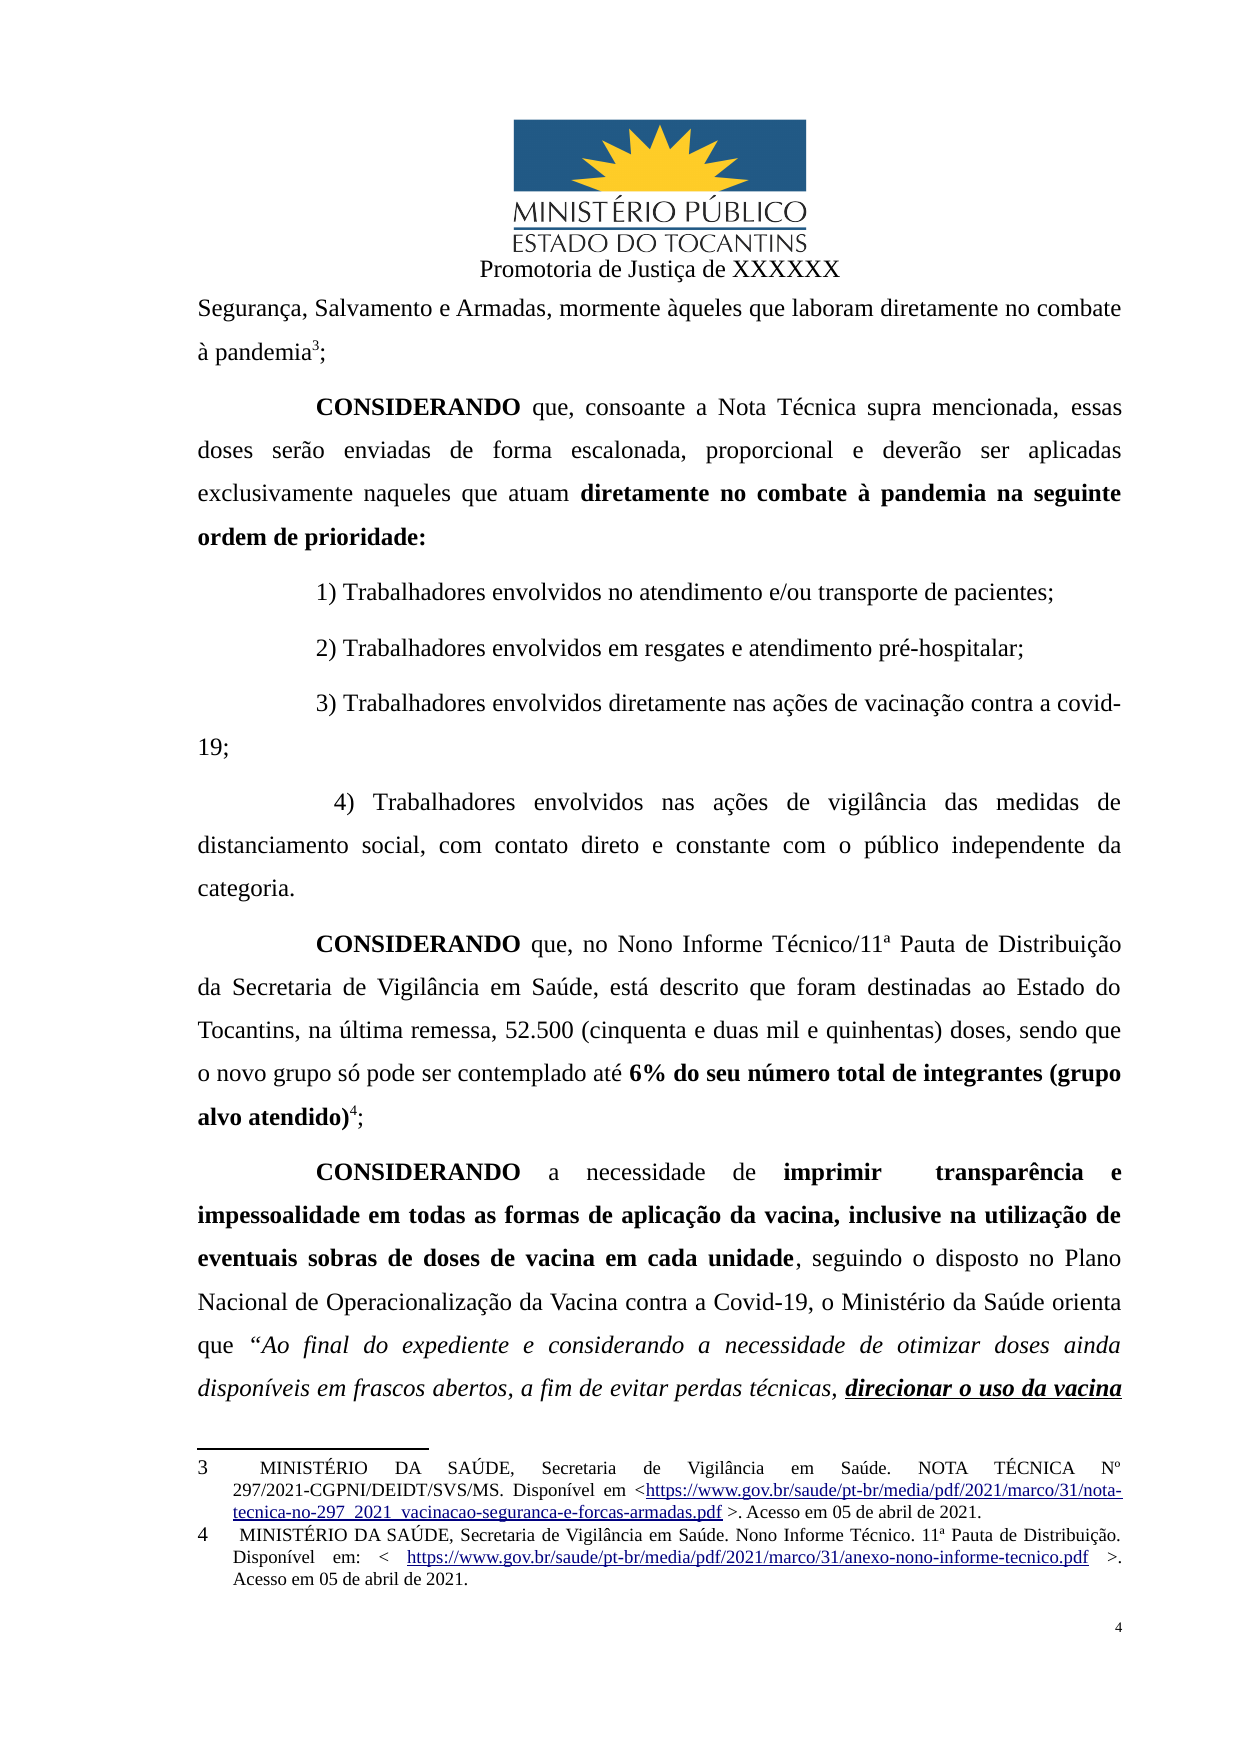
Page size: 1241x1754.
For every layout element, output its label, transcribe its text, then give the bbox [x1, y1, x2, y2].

text 3) Trabalhadores envolvidos diretamente nas ações de vacinação contra a covid-19; [197, 688, 1122, 760]
text 4) Trabalhadores envolvidos nas ações de vigilância das medidas de distanciamento social, com contato direto e constante com o público independente da categoria. [197, 787, 1122, 902]
text 2) Trabalhadores envolvidos em resgates e atendimento pré-hospitalar; [197, 633, 1122, 662]
text MINISTÉRIO DA SAÚDE, Secretaria de Vigilância em Saúde. Nono Informe Técnico. 11ª Pauta de Distribuição. Disponível em: < https://www.gov.br/saude/pt-br/media/pdf/2021/marco/31/anexo-nono-informe-tecnico.pdf >. Acesso em 05 de abril de 2021. [197, 1522, 1122, 1589]
text CONSIDERANDO que, no Nono Informe Técnico/11ª Pauta de Distribuição da Secretaria de Vigilância em Saúde, está descrito que foram destinadas ao Estado do Tocantins, na última remessa, 52.500 (cinquenta e duas mil e quinhentas) doses, sendo que o novo grupo só pode ser contemplado até 6% do seu número total de integrantes (grupo alvo atendido); [197, 929, 1122, 1130]
text CONSIDERANDO que, consoante a Nota Técnica supra mencionada, essas doses serão enviadas de forma escalonada, proporcional e deverão ser aplicadas exclusivamente naqueles que atuam diretamente no combate à pandemia na seguinte ordem de prioridade: [197, 392, 1122, 550]
text CONSIDERANDO a necessidade de imprimir transparência e impessoalidade em todas as formas de aplicação da vacina, inclusive na utilização de eventuais sobras de doses de vacina em cada unidade, seguindo o disposto no Plano Nacional de Operacionalização da Vacina contra a Covid-19, o Ministério da Saúde orienta que “Ao final do expediente e considerando a necessidade de otimizar doses ainda disponíveis em frascos abertos, a fim de evitar perdas técnicas, direcionar o uso da vacina [197, 1157, 1122, 1402]
text MINISTÉRIO DA SAÚDE, Secretaria de Vigilância em Saúde. NOTA TÉCNICA Nº 297/2021-CGPNI/DEIDT/SVS/MS. Disponível em <https://www.gov.br/saude/pt-br/media/pdf/2021/marco/31/nota-tecnica-no-297_2021_vacinacao-seguranca-e-forcas-armadas.pdf >. Acesso em 05 de abril de 2021. [197, 1455, 1122, 1522]
picture [512, 118, 807, 254]
text Segurança, Salvamento e Armadas, mormente àqueles que laboram diretamente no combate à pandemia; [197, 293, 1122, 365]
text 1) Trabalhadores envolvidos no atendimento e/ou transporte de pacientes; [197, 577, 1122, 606]
